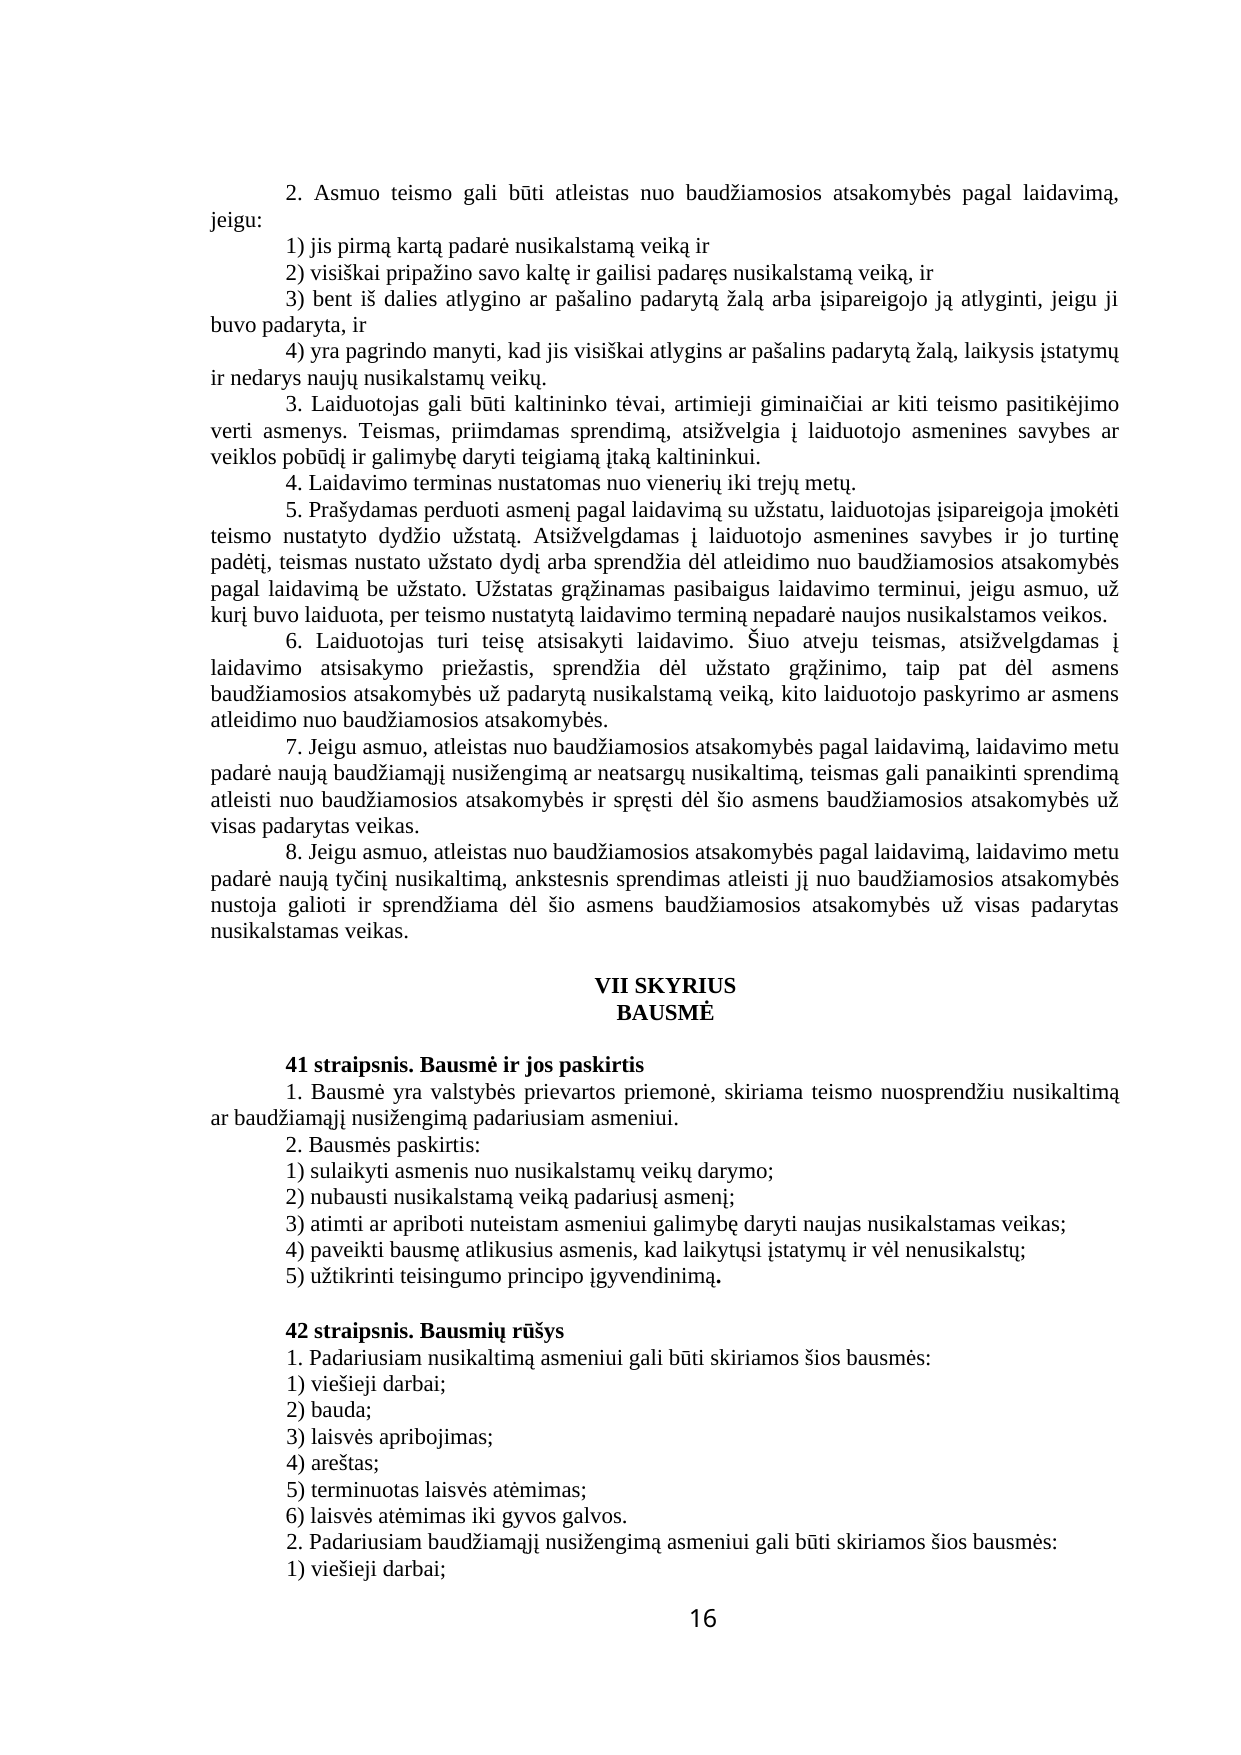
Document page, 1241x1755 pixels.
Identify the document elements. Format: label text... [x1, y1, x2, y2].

text 4) yra pagrindo manyti, kad jis visiškai atlygins ar pašalins padarytą žalą, laikysis įstatymų ir nedarys naujų nusikalstamų veikų. [210, 338, 1120, 390]
text BAUSMĖ [210, 999, 1120, 1025]
text 2. Bausmės paskirtis: [210, 1131, 1120, 1157]
text 7. Jeigu asmuo, atleistas nuo baudžiamosios atsakomybės pagal laidavimą, laidavimo metu padarė naują baudžiamąjį nusižengimą ar neatsargų nusikaltimą, teismas gali panaikinti sprendimą atleisti nuo baudžiamosios atsakomybės ir spręsti dėl šio asmens baudžiamosios atsakomybės už visas padarytas veikas. [210, 733, 1120, 838]
text 3) atimti ar apriboti nuteistam asmeniui galimybę daryti naujas nusikalstamas veikas; [210, 1210, 1120, 1236]
text 2. Asmuo teismo gali būti atleistas nuo baudžiamosios atsakomybės pagal laidavimą, jeigu: [210, 179, 1120, 232]
text 3) laisvės apribojimas; [210, 1423, 1106, 1449]
text 2) visiškai pripažino savo kaltę ir gailisi padaręs nusikalstamą veiką, ir [210, 258, 1120, 285]
text 6) laisvės atėmimas iki gyvos galvos. [210, 1502, 1120, 1528]
text 41 straipsnis. Bausmė ir jos paskirtis [210, 1052, 1120, 1078]
text 2) nubausti nusikalstamą veiką padariusį asmenį; [210, 1183, 1120, 1210]
text 1. Bausmė yra valstybės prievartos priemonė, skiriama teismo nuosprendžiu nusikaltimą ar baudžiamąjį nusižengimą padariusiam asmeniui. [210, 1078, 1120, 1131]
text 1) viešieji darbai; [210, 1370, 1106, 1397]
text 2. Padariusiam baudžiamąjį nusižengimą asmeniui gali būti skiriamos šios bausmės: [210, 1528, 1106, 1555]
text 6. Laiduotojas turi teisę atsisakyti laidavimo. Šiuo atveju teismas, atsižvelgdamas į laidavimo atsisakymo priežastis, sprendžia dėl užstato grąžinimo, taip pat dėl asmens baudžiamosios atsakomybės už padarytą nusikalstamą veiką, kito laiduotojo paskyrimo ar asmens atleidimo nuo baudžiamosios atsakomybės. [210, 627, 1120, 733]
text 4) paveikti bausmę atlikusius asmenis, kad laikytųsi įstatymų ir vėl nenusikalstų; [210, 1236, 1120, 1262]
text 5. Prašydamas perduoti asmenį pagal laidavimą su užstatu, laiduotojas įsipareigoja įmokėti teismo nustatyto dydžio užstatą. Atsižvelgdamas į laiduotojo asmenines savybes ir jo turtinę padėtį, teismas nustato užstato dydį arba sprendžia dėl atleidimo nuo baudžiamosios atsakomybės pagal laidavimą be užstato. Užstatas grąžinamas pasibaigus laidavimo terminui, jeigu asmuo, už kurį buvo laiduota, per teismo nustatytą laidavimo terminą nepadarė naujos nusikalstamos veikos. [210, 496, 1120, 627]
text 42 straipsnis. Bausmių rūšys [210, 1317, 1120, 1344]
text 5) terminuotas laisvės atėmimas; [210, 1476, 1106, 1502]
text 1. Padariusiam nusikaltimą asmeniui gali būti skiriamos šios bausmės: [210, 1344, 1106, 1370]
text 8. Jeigu asmuo, atleistas nuo baudžiamosios atsakomybės pagal laidavimą, laidavimo metu padarė naują tyčinį nusikaltimą, ankstesnis sprendimas atleisti jį nuo baudžiamosios atsakomybės nustoja galioti ir sprendžiama dėl šio asmens baudžiamosios atsakomybės už visas padarytas nusikalstamas veikas. [210, 838, 1120, 944]
text 4. Laidavimo terminas nustatomas nuo vienerių iki trejų metų. [210, 469, 1120, 496]
text 1) viešieji darbai; [210, 1555, 1106, 1581]
text 1) jis pirmą kartą padarė nusikalstamą veiką ir [210, 232, 1120, 258]
text 2) bauda; [210, 1397, 1106, 1423]
text 3) bent iš dalies atlygino ar pašalino padarytą žalą arba įsipareigojo ją atlyginti, jeigu ji buvo padaryta, ir [210, 285, 1120, 338]
text VII SKYRIUS [210, 972, 1120, 999]
text 4) areštas; [210, 1449, 1106, 1476]
text 5) užtikrinti teisingumo principo įgyvendinimą. [210, 1262, 1120, 1289]
text 3. Laiduotojas gali būti kaltininko tėvai, artimieji giminaičiai ar kiti teismo pasitikėjimo verti asmenys. Teismas, priimdamas sprendimą, atsižvelgia į laiduotojo asmenines savybes ar veiklos pobūdį ir galimybę daryti teigiamą įtaką kaltininkui. [210, 390, 1120, 469]
text 1) sulaikyti asmenis nuo nusikalstamų veikų darymo; [210, 1157, 1120, 1183]
